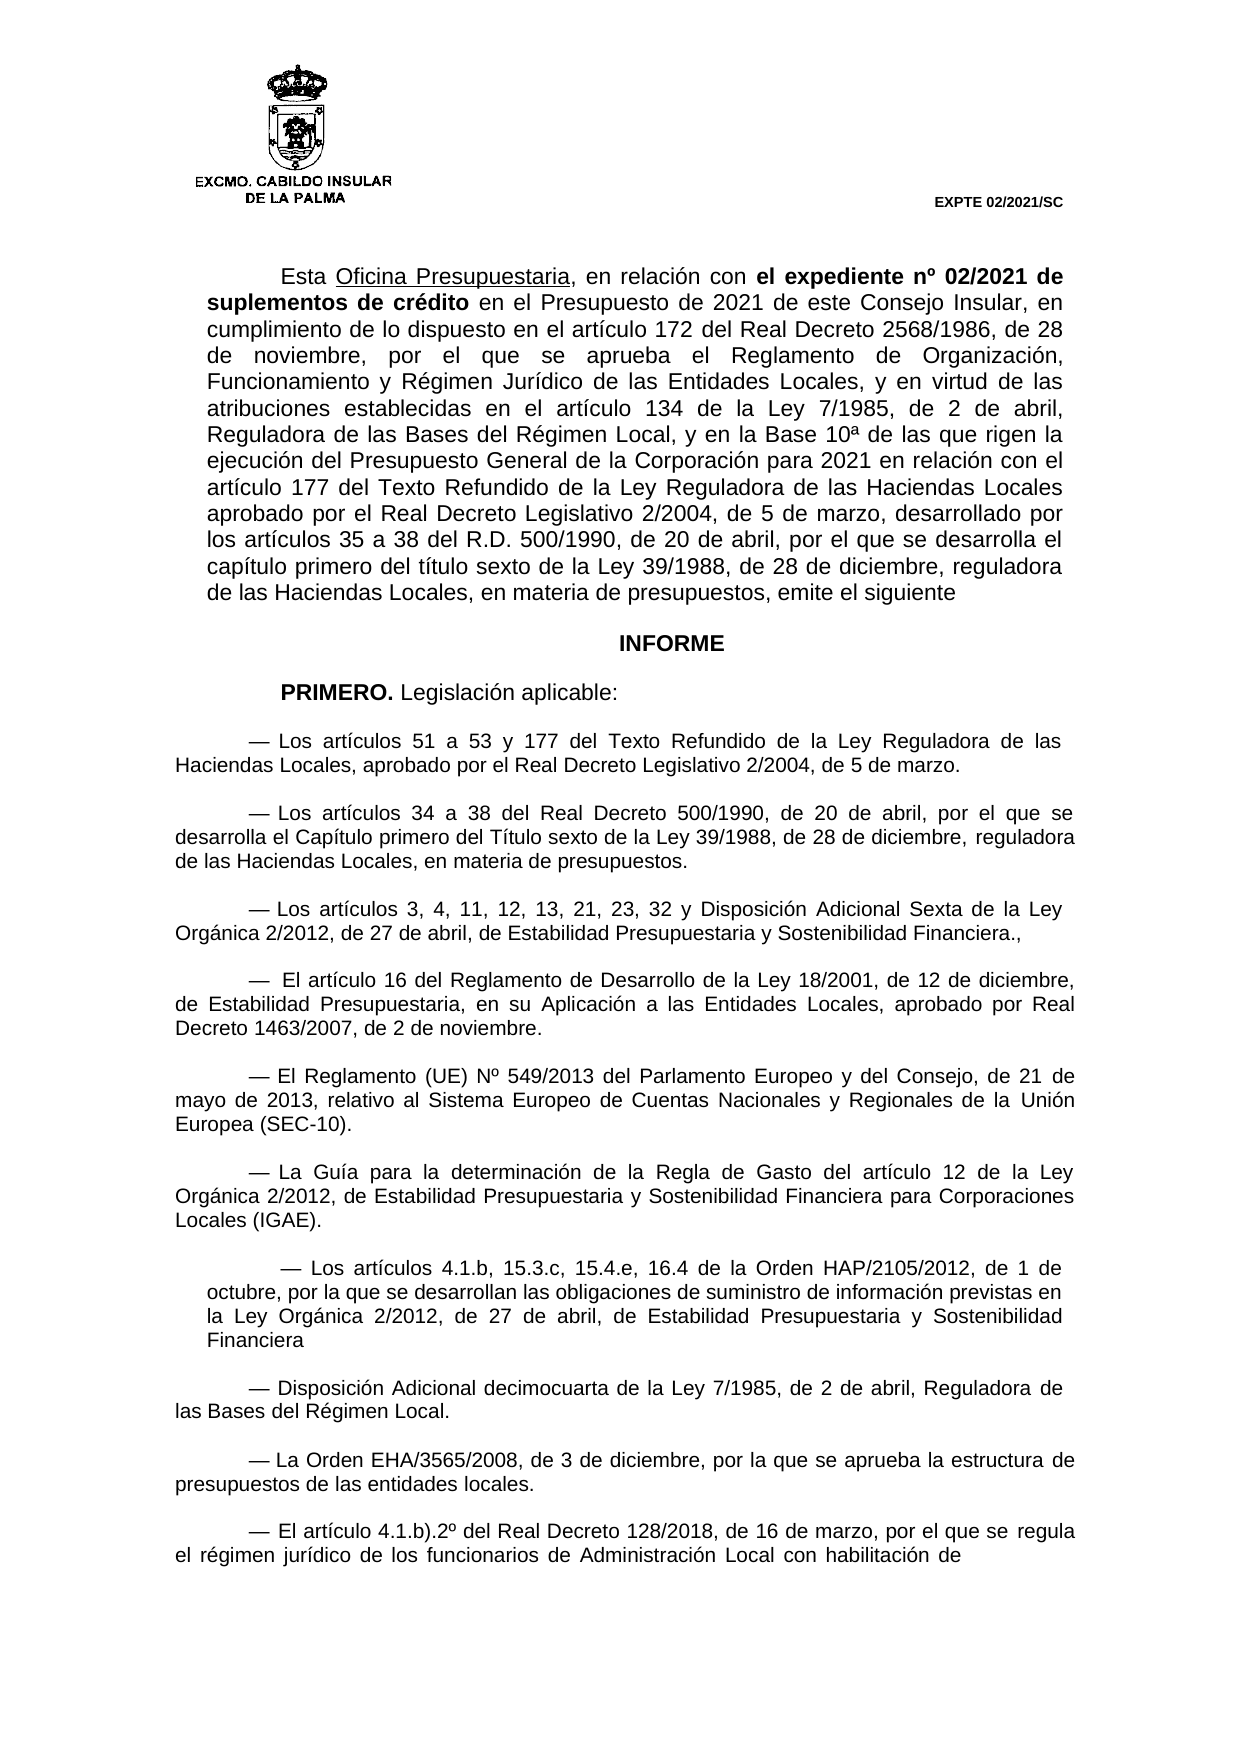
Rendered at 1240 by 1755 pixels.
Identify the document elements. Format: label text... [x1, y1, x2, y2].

list Los artículos 3, 4, 11, 12, 13, 21, 23, 32 y Disposición Adicional Sexta de la Ley Orgánica 2/2012, de 27 de abril, de Estabilidad Presupuestaria y Sostenibilidad Financiera., [175, 897, 1064, 944]
text — Los artículos 4.1.b, 15.3.c, 15.4.e, 16.4 de la Orden HAP/2105/2012, de 1 de octubre, por la que se desarrollan las obligaciones de suministro de información previstas en la Ley Orgánica 2/2012, de 27 de abril, de Estabilidad Presupuestaria y Sostenibilidad Financiera [207, 1256, 1063, 1351]
text EXPTE 02/2021/SC [175, 193, 1063, 210]
text PRIMERO. Legislación aplicable: [280, 679, 1075, 705]
list Los artículos 34 a 38 del Real Decreto 500/1990, de 20 de abril, por el que se desarrolla el Capítulo primero del Título sexto de la Ley 39/1988, de 28 de diciembre, reguladora de las Haciendas Locales, en materia de presupuestos. [175, 801, 1075, 873]
list La Guía para la determinación de la Regla de Gasto del artículo 12 de la Ley Orgánica 2/2012, de Estabilidad Presupuestaria y Sostenibilidad Financiera para Corporaciones Locales (IGAE). [175, 1160, 1075, 1232]
list La Orden EHA/3565/2008, de 3 de diciembre, por la que se aprueba la estructura de presupuestos de las entidades locales. [175, 1447, 1075, 1495]
list El artículo 4.1.b).2º del Real Decreto 128/2018, de 16 de marzo, por el que se regula el régimen jurídico de los funcionarios de Administración Local con habilitación de [175, 1519, 1075, 1567]
list El artículo 16 del Reglamento de Desarrollo de la Ley 18/2001, de 12 de diciembre, de Estabilidad Presupuestaria, en su Aplicación a las Entidades Locales, aprobado por Real Decreto 1463/2007, de 2 de noviembre. [175, 968, 1075, 1040]
list Los artículos 51 a 53 y 177 del Texto Refundido de la Ley Reguladora de las Haciendas Locales, aprobado por el Real Decreto Legislativo 2/2004, de 5 de marzo. [175, 729, 1063, 777]
text INFORME [617, 630, 727, 656]
list Disposición Adicional decimocuarta de la Ley 7/1985, de 2 de abril, Reguladora de las Bases del Régimen Local. [175, 1375, 1063, 1423]
list El Reglamento (UE) Nº 549/2013 del Parlamento Europeo y del Consejo, de 21 de mayo de 2013, relativo al Sistema Europeo de Cuentas Nacionales y Regionales de la Unión Europea (SEC-10). [175, 1064, 1075, 1136]
text Esta Oficina Presupuestaria, en relación con el expediente nº 02/2021 de suplementos de crédito en el Presupuesto de 2021 de este Consejo Insular, en cumplimiento de lo dispuesto en el artículo 172 del Real Decreto 2568/1986, de 28 de noviembre, por el que se aprueba el Reglamento de Organización, Funcionamiento y Régimen Jurídico de las Entidades Locales, y en virtud de las atribuciones establecidas en el artículo 134 de la Ley 7/1985, de 2 de abril, Reguladora de las Bases del Régimen Local, y en la Base 10ª de las que rigen la ejecución del Presupuesto General de la Corporación para 2021 en relación con el artículo 177 del Texto Refundido de la Ley Reguladora de las Haciendas Locales aprobado por el Real Decreto Legislativo 2/2004, de 5 de marzo, desarrollado por los artículos 35 a 38 del R.D. 500/1990, de 20 de abril, por el que se desarrolla el capítulo primero del título sexto de la Ley 39/1988, de 28 de diciembre, reguladora de las Haciendas Locales, en materia de presupuestos, emite el siguiente [207, 263, 1063, 605]
